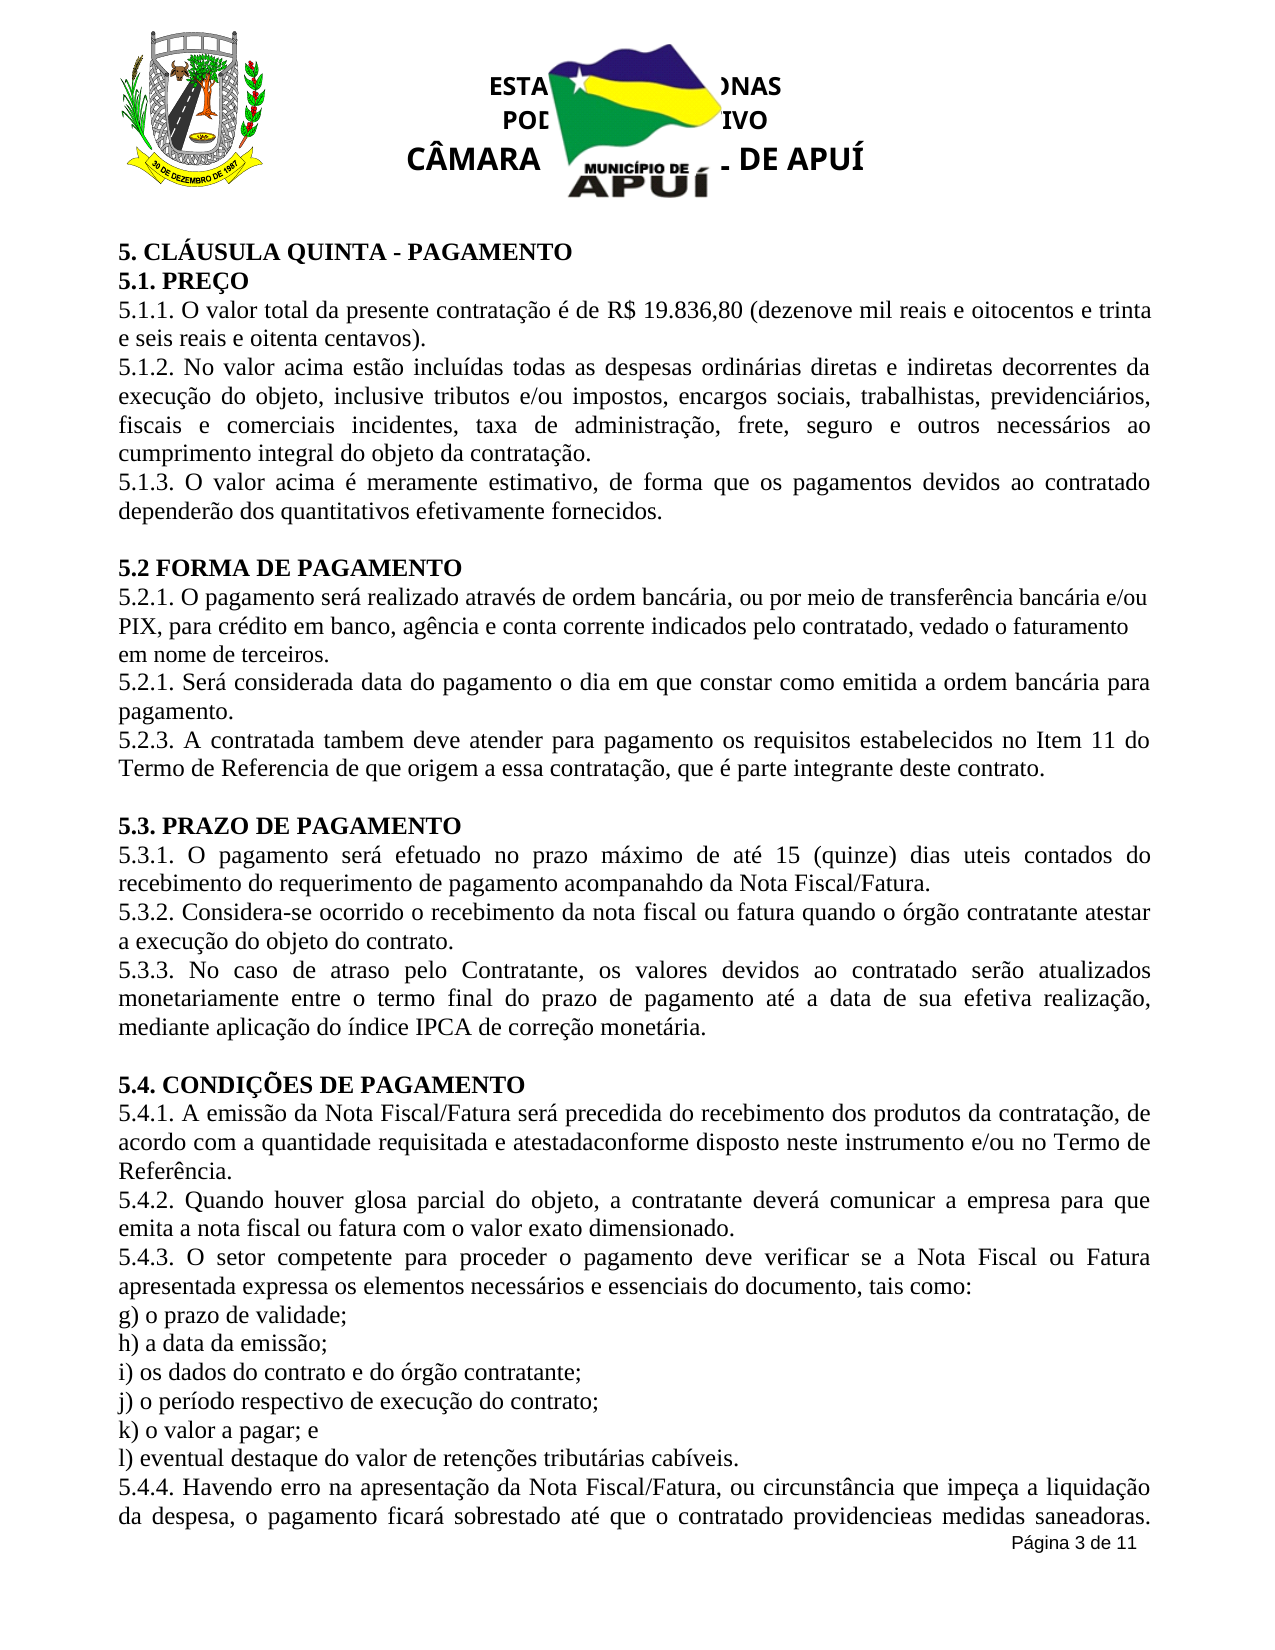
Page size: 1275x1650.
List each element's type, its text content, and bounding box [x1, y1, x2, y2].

text l) eventual destaque do valor de retenções tributárias cabíveis. [118, 1443, 1152, 1472]
text 5.2.1. O pagamento será realizado através de ordem bancária, ou por meio de transferência bancária e/ou PIX, para crédito em banco, agência e conta corrente indicados pelo contratado, vedado o faturamento em nome de terceiros. [118, 582, 1152, 667]
text 5.1.1. O valor total da presente contratação é de R$ 19.836,80 (dezenove mil reais e oitocentos e trinta e seis reais e oitenta centavos). [118, 295, 1152, 352]
text 5.2.1. Será considerada data do pagamento o dia em que constar como emitida a ordem bancária para pagamento. [118, 667, 1152, 725]
text 5.4.4. Havendo erro na apresentação da Nota Fiscal/Fatura, ou circunstância que impeça a liquidação da despesa, o pagamento ficará sobrestado até que o contratado providencieas medidas saneadoras. [118, 1472, 1152, 1530]
text 5.2.3. A contratada tambem deve atender para pagamento os requisitos estabelecidos no Item 11 do Termo de Referencia de que origem a essa contratação, que é parte integrante deste contrato. [118, 725, 1152, 782]
text g) o prazo de validade; [118, 1300, 1152, 1328]
text 5.4.1. A emissão da Nota Fiscal/Fatura será precedida do recebimento dos produtos da contratação, de acordo com a quantidade requisitada e atestadaconforme disposto neste instrumento e/ou no Termo de Referência. [118, 1098, 1152, 1185]
text 5.4.2. Quando houver glosa parcial do objeto, a contratante deverá comunicar a empresa para que emita a nota fiscal ou fatura com o valor exato dimensionado. [118, 1185, 1152, 1242]
text 5.3.3. No caso de atraso pelo Contratante, os valores devidos ao contratado serão atualizados monetariamente entre o termo final do prazo de pagamento até a data de sua efetiva realização, mediante aplicação do índice IPCA de correção monetária. [118, 955, 1152, 1041]
text 5.1. PREÇO [118, 266, 1152, 295]
text 5.2 FORMA DE PAGAMENTO [118, 553, 1152, 582]
text 5.3.1. O pagamento será efetuado no prazo máximo de até 15 (quinze) dias uteis contados do recebimento do requerimento de pagamento acompanahdo da Nota Fiscal/Fatura. [118, 840, 1152, 897]
text 5.1.3. O valor acima é meramente estimativo, de forma que os pagamentos devidos ao contratado dependerão dos quantitativos efetivamente fornecidos. [118, 467, 1152, 525]
text i) os dados do contrato e do órgão contratante; [118, 1357, 1152, 1386]
text 5.1.2. No valor acima estão incluídas todas as despesas ordinárias diretas e indiretas decorrentes da execução do objeto, inclusive tributos e/ou impostos, encargos sociais, trabalhistas, previdenciários, fiscais e comerciais incidentes, taxa de administração, frete, seguro e outros necessários ao cumprimento integral do objeto da contratação. [118, 352, 1152, 467]
text 5.3.2. Considera-se ocorrido o recebimento da nota fiscal ou fatura quando o órgão contratante atestar a execução do objeto do contrato. [118, 897, 1152, 955]
text 5. CLÁUSULA QUINTA - PAGAMENTO [118, 237, 1152, 266]
text 5.4. CONDIÇÕES DE PAGAMENTO [118, 1070, 1152, 1098]
text 5.3. PRAZO DE PAGAMENTO [118, 811, 1152, 840]
text j) o período respectivo de execução do contrato; [118, 1386, 1152, 1415]
text 5.4.3. O setor competente para proceder o pagamento deve verificar se a Nota Fiscal ou Fatura apresentada expressa os elementos necessários e essenciais do documento, tais como: [118, 1242, 1152, 1300]
text k) o valor a pagar; e [118, 1415, 1152, 1443]
text h) a data da emissão; [118, 1328, 1152, 1357]
